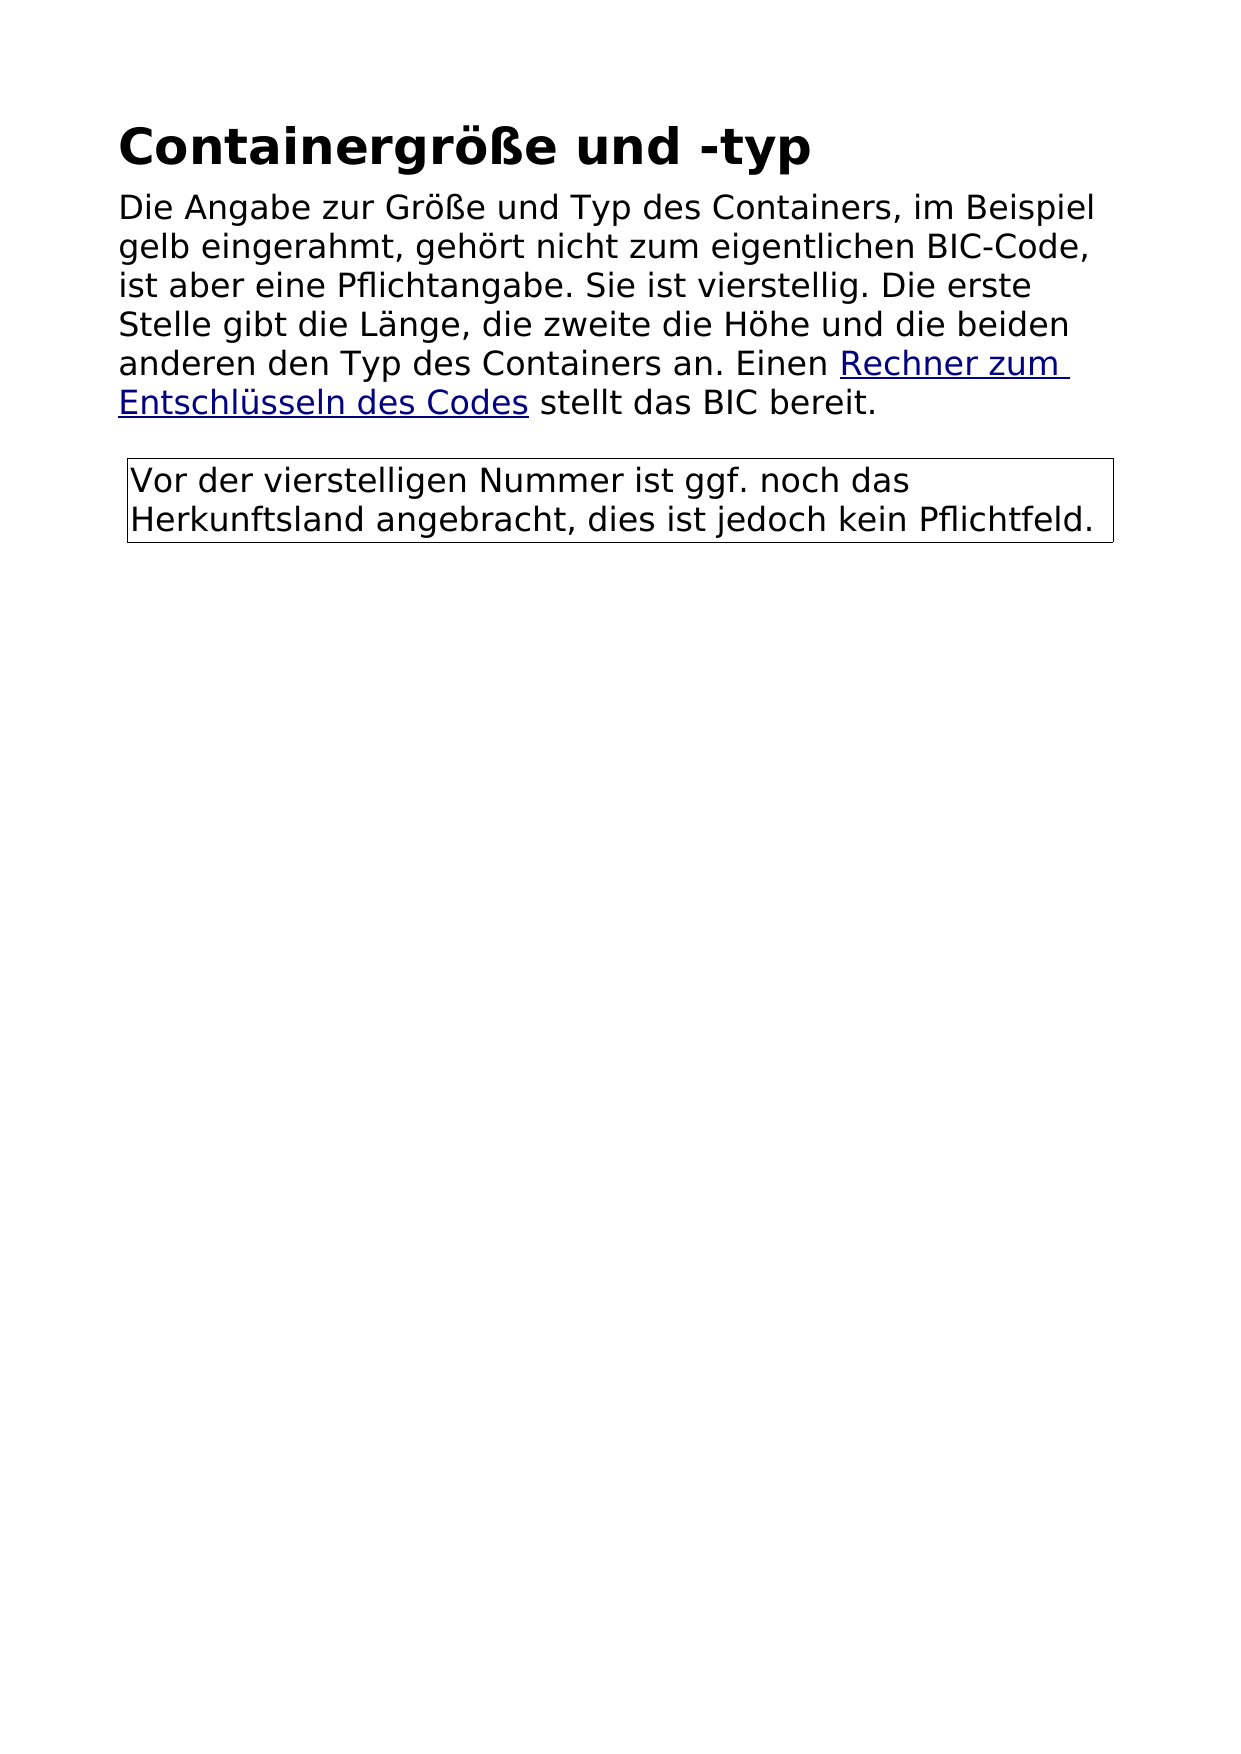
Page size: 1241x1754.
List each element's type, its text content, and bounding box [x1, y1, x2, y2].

text Die Angabe zur Größe und Typ des Containers, im Beispiel gelb eingerahmt, gehört nicht zum eigentlichen BIC-Code, ist aber eine Pflichtangabe. Sie ist vierstellig. Die erste Stelle gibt die Länge, die zweite die Höhe und die beiden anderen den Typ des Containers an. Einen Rechner zum Entschlüsseln des Codes stellt das BIC bereit. [118, 189, 1122, 422]
table_header Vor der vierstelligen Nummer ist ggf. noch das Herkunftsland angebracht, dies ist jedoch kein Pflichtfeld. [128, 459, 1113, 542]
subtitle Containergröße und -typ [118, 118, 1122, 176]
